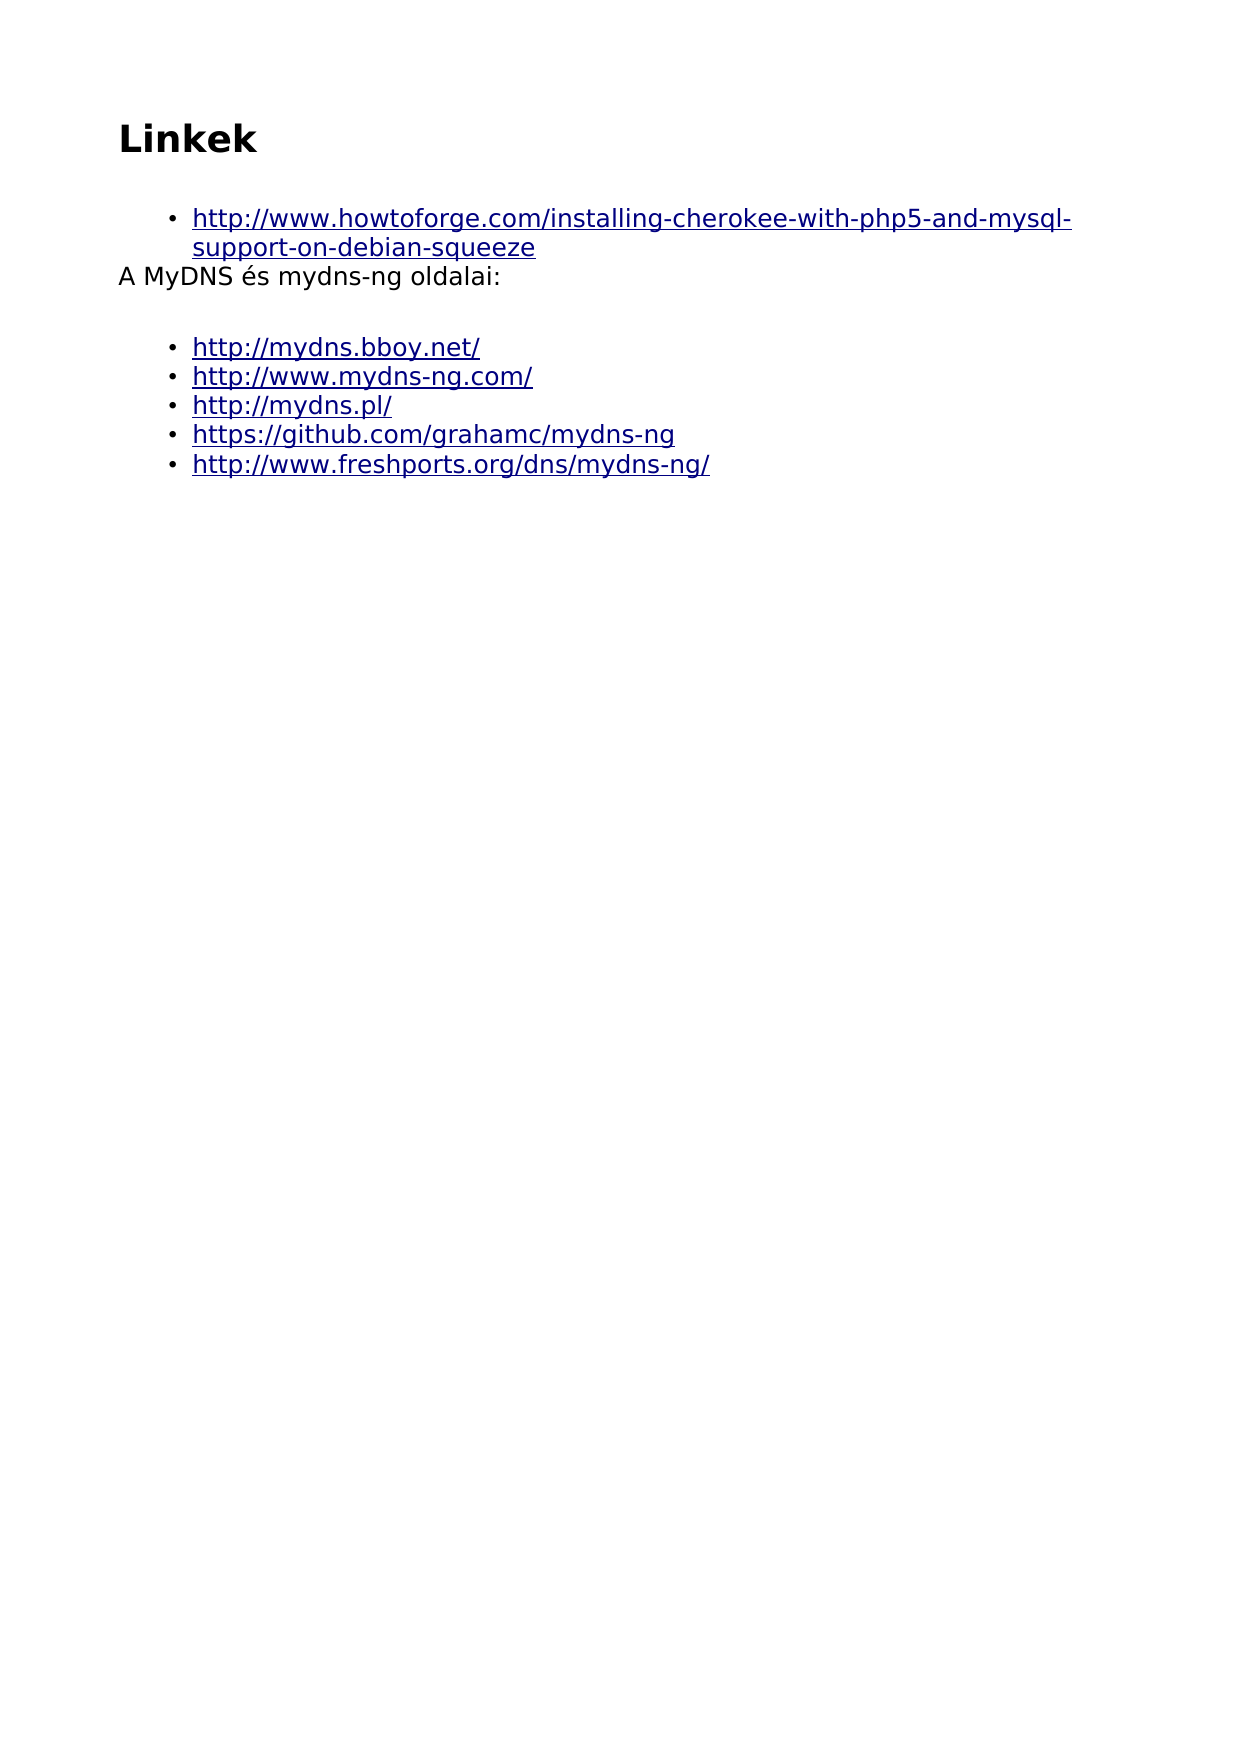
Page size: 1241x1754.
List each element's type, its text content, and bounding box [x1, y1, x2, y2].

list http://www.howtoforge.com/installing-cherokee-with-php5-and-mysql-support-on-debian-squeeze [177, 204, 1122, 262]
list https://github.com/grahamc/mydns-ng [177, 421, 1122, 450]
list http://mydns.pl/ [177, 392, 1122, 421]
text A MyDNS és mydns-ng oldalai: [118, 262, 1122, 291]
list http://mydns.bboy.net/ [177, 333, 1122, 362]
list http://www.freshports.org/dns/mydns-ng/ [177, 450, 1122, 479]
subtitle Linkek [118, 118, 1122, 162]
list http://www.mydns-ng.com/ [177, 362, 1122, 392]
